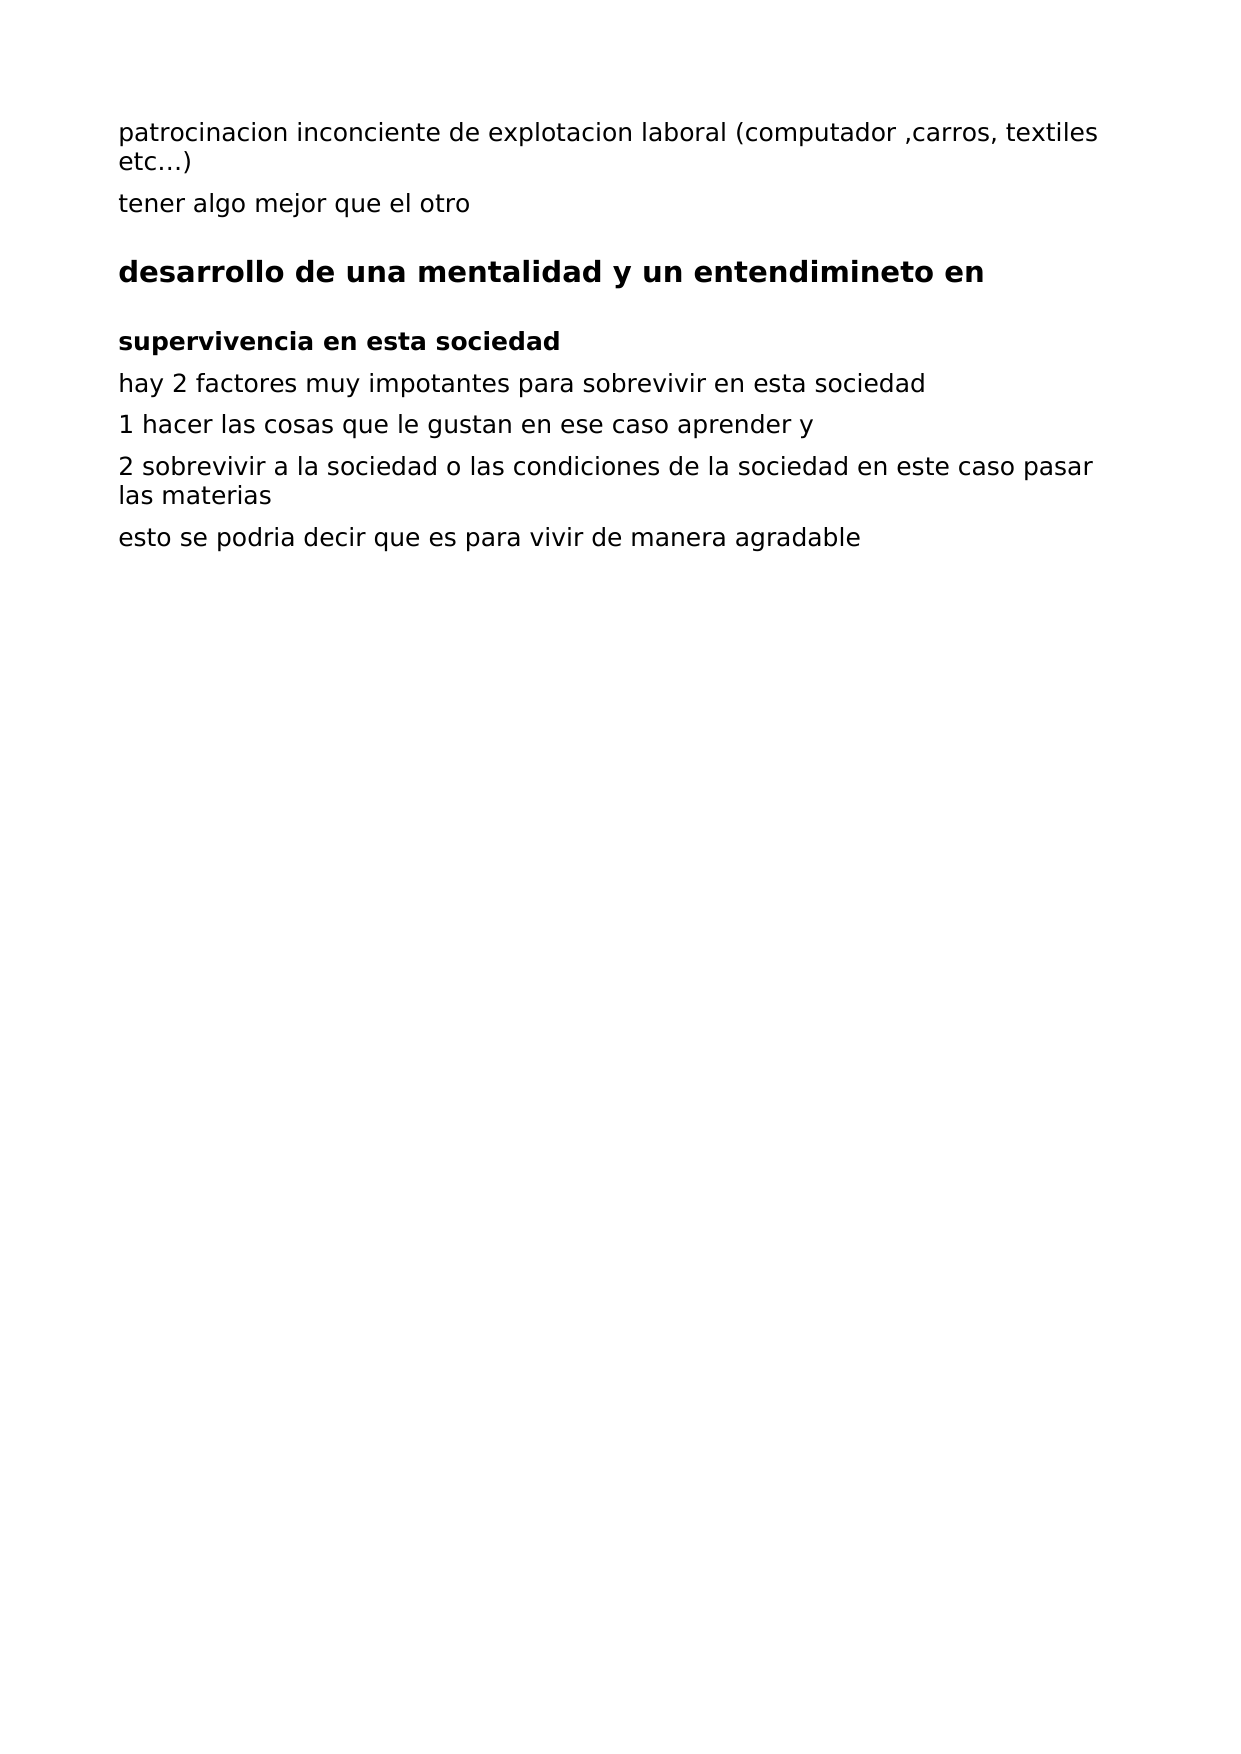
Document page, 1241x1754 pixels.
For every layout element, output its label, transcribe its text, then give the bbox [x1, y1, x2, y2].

subtitle desarrollo de una mentalidad y un entendimineto en [118, 256, 1122, 289]
text patrocinacion inconciente de explotacion laboral (computador ,carros, textiles etc…) [118, 118, 1122, 176]
text hay 2 factores muy impotantes para sobrevivir en esta sociedad [118, 369, 1122, 398]
text 2 sobrevivir a la sociedad o las condiciones de la sociedad en este caso pasar las materias [118, 452, 1122, 510]
text esto se podria decir que es para vivir de manera agradable [118, 523, 1122, 552]
text 1 hacer las cosas que le gustan en ese caso aprender y [118, 410, 1122, 439]
subtitle supervivencia en esta sociedad [118, 327, 1122, 356]
text tener algo mejor que el otro [118, 189, 1122, 218]
